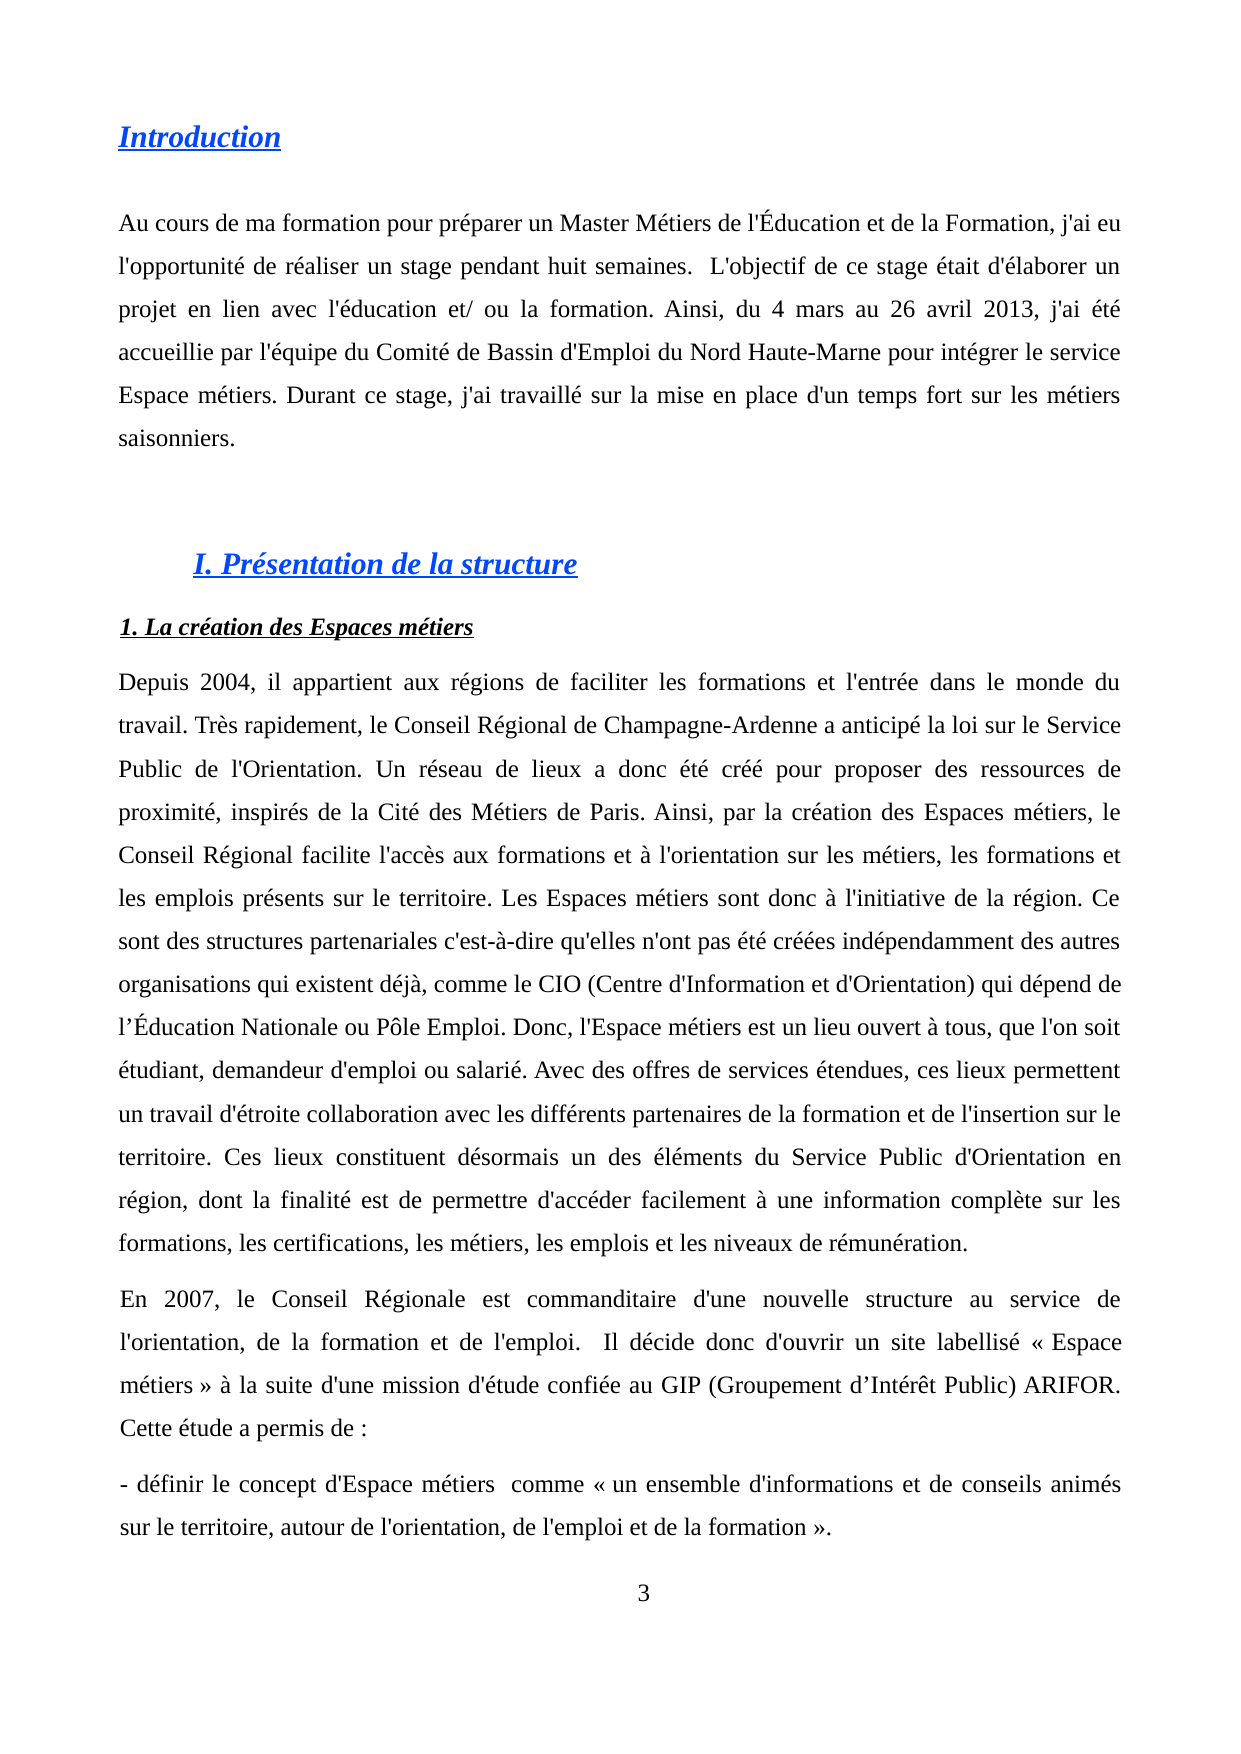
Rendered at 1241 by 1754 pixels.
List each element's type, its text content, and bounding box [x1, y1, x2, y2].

list 1. La création des Espaces métiers [82, 612, 1122, 641]
text Au cours de ma formation pour préparer un Master Métiers de l'Éducation et de la Formation, j'ai eu l'opportunité de réaliser un stage pendant huit semaines. L'objectif de ce stage était d'élaborer un projet en lien avec l'éducation et/ ou la formation. Ainsi, du 4 mars au 26 avril 2013, j'ai été accueillie par l'équipe du Comité de Bassin d'Emploi du Nord Haute-Marne pour intégrer le service Espace métiers. Durant ce stage, j'ai travaillé sur la mise en place d'un temps fort sur les métiers saisonniers. [118, 208, 1122, 452]
list I. Présentation de la structure [156, 545, 1122, 581]
text Introduction [118, 118, 1122, 154]
list Depuis 2004, il appartient aux régions de faciliter les formations et l'entrée dans le monde du travail. Très rapidement, le Conseil Régional de Champagne-Ardenne a anticipé la loi sur le Service Public de l'Orientation. Un réseau de lieux a donc été créé pour proposer des ressources de proximité, inspirés de la Cité des Métiers de Paris. Ainsi, par la création des Espaces métiers, le Conseil Régional facilite l'accès aux formations et à l'orientation sur les métiers, les formations et les emplois présents sur le territoire. Les Espaces métiers sont donc à l'initiative de la région. Ce sont des structures partenariales c'est-à-dire qu'elles n'ont pas été créées indépendamment des autres organisations qui existent déjà, comme le CIO (Centre d'Information et d'Orientation) qui dépend de l’Éducation Nationale ou Pôle Emploi. Donc, l'Espace métiers est un lieu ouvert à tous, que l'on soit étudiant, demandeur d'emploi ou salarié. Avec des offres de services étendues, ces lieux permettent un travail d'étroite collaboration avec les différents partenaires de la formation et de l'insertion sur le territoire. Ces lieux constituent désormais un des éléments du Service Public d'Orientation en région, dont la finalité est de permettre d'accéder facilement à une information complète sur les formations, les certifications, les métiers, les emplois et les niveaux de rémunération. [118, 667, 1122, 1257]
list - définir le concept d'Espace métiers comme « un ensemble d'informations et de conseils animés sur le territoire, autour de l'orientation, de l'emploi et de la formation ». [82, 1469, 1122, 1541]
list En 2007, le Conseil Régionale est commanditaire d'une nouvelle structure au service de l'orientation, de la formation et de l'emploi. Il décide donc d'ouvrir un site labellisé « Espace métiers » à la suite d'une mission d'étude confiée au GIP (Groupement d’Intérêt Public) ARIFOR. Cette étude a permis de : [82, 1284, 1122, 1442]
